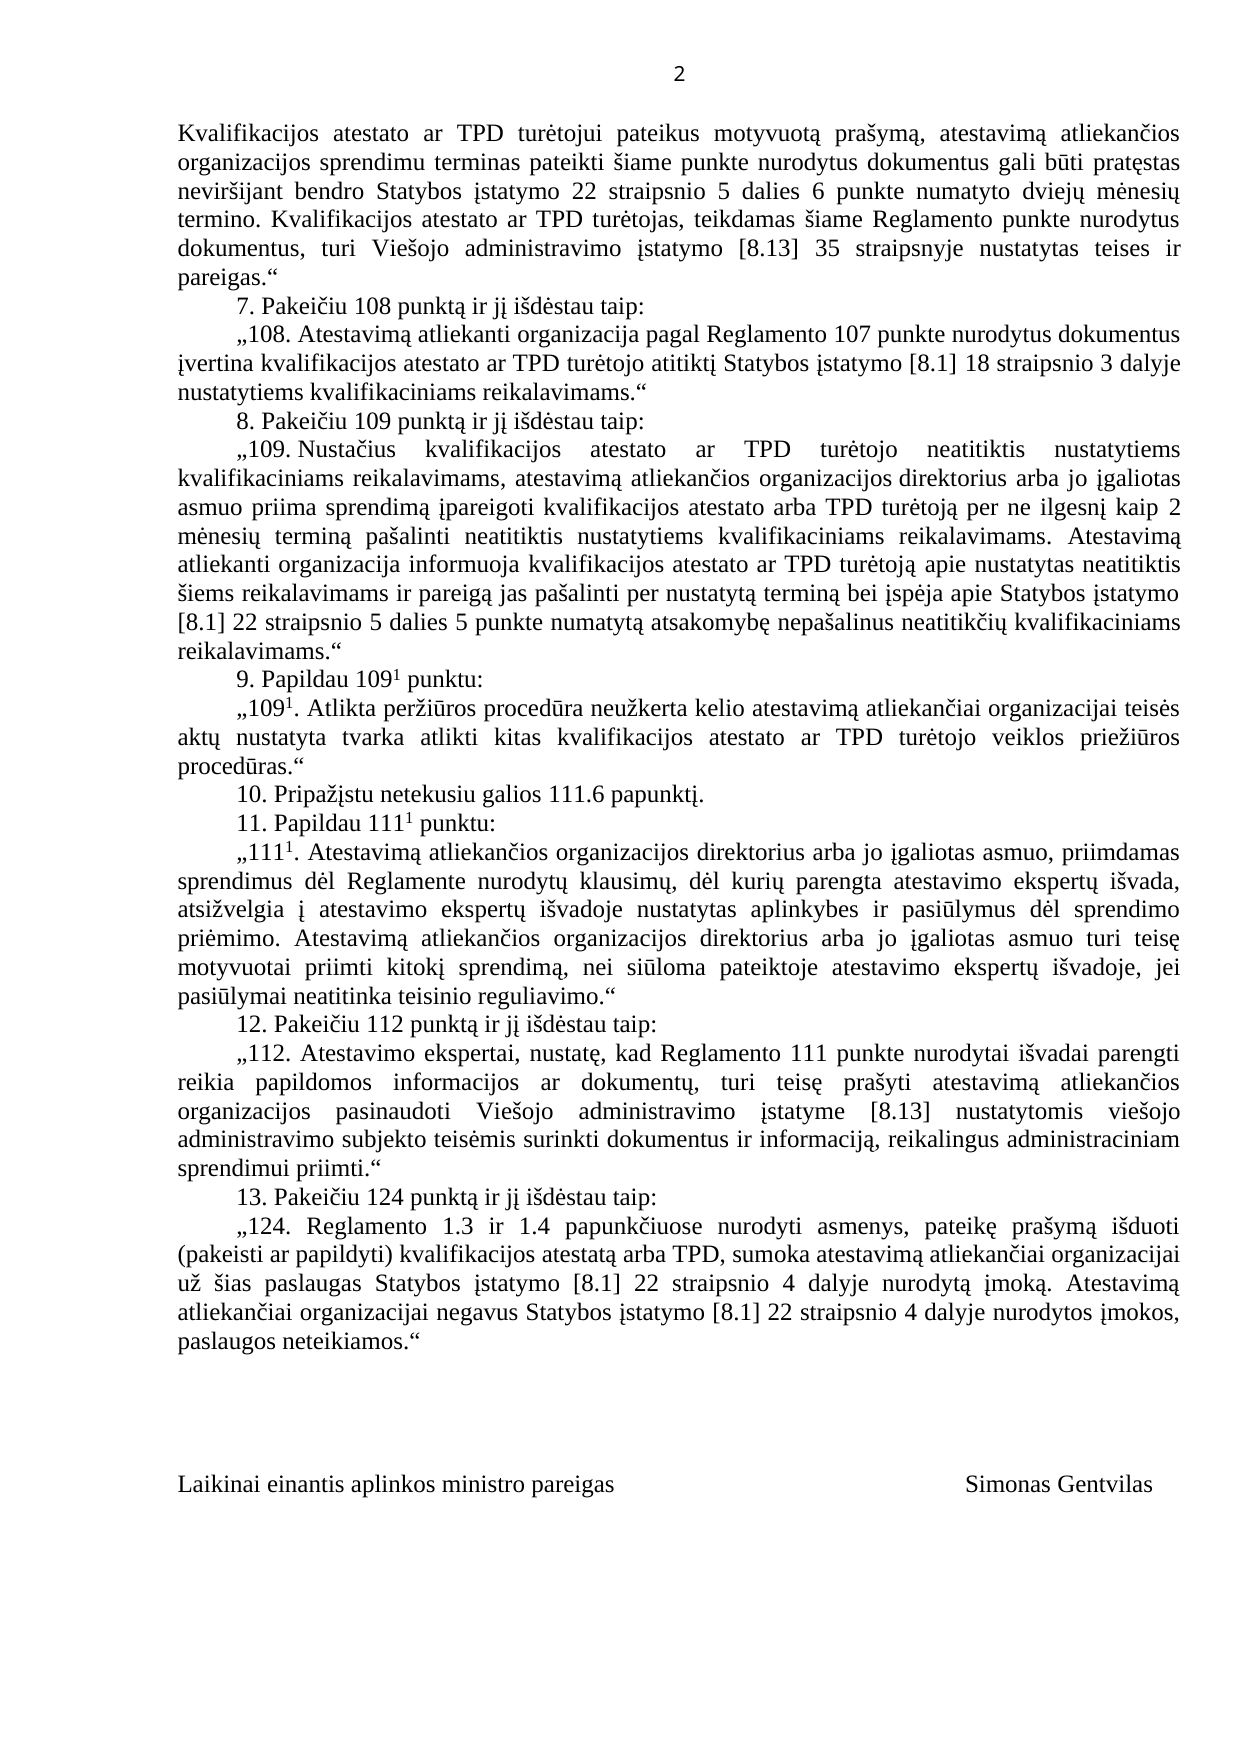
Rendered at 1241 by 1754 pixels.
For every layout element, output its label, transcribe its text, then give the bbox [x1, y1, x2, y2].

text 8. Pakeičiu 109 punktą ir jį išdėstau taip: [177, 406, 1181, 434]
text „108. Atestavimą atliekanti organizacija pagal Reglamento 107 punkte nurodytus dokumentus įvertina kvalifikacijos atestato ar TPD turėtojo atitiktį Statybos įstatymo [8.1] 18 straipsnio 3 dalyje nustatytiems kvalifikaciniams reikalavimams.“ [177, 319, 1181, 406]
text „124. Reglamento 1.3 ir 1.4 papunkčiuose nurodyti asmenys, pateikę prašymą išduoti (pakeisti ar papildyti) kvalifikacijos atestatą arba TPD, sumoka atestavimą atliekančiai organizacijai už šias paslaugas Statybos įstatymo [8.1] 22 straipsnio 4 dalyje nurodytą įmoką. Atestavimą atliekančiai organizacijai negavus Statybos įstatymo [8.1] 22 straipsnio 4 dalyje nurodytos įmokos, paslaugos neteikiamos.“ [177, 1211, 1181, 1354]
text 12. Pakeičiu 112 punktą ir jį išdėstau taip: [177, 1009, 1181, 1038]
text 10. Pripažįstu netekusiu galios 111.6 papunktį. [177, 779, 1181, 808]
text „1091. Atlikta peržiūros procedūra neužkerta kelio atestavimą atliekančiai organizacijai teisės aktų nustatyta tvarka atlikti kitas kvalifikacijos atestato ar TPD turėtojo veiklos priežiūros procedūras.“ [177, 693, 1181, 779]
text „109. Nustačius kvalifikacijos atestato ar TPD turėtojo neatitiktis nustatytiems kvalifikaciniams reikalavimams, atestavimą atliekančios organizacijos direktorius arba jo įgaliotas asmuo priima sprendimą įpareigoti kvalifikacijos atestato arba TPD turėtoją per ne ilgesnį kaip 2 mėnesių terminą pašalinti neatitiktis nustatytiems kvalifikaciniams reikalavimams. Atestavimą atliekanti organizacija informuoja kvalifikacijos atestato ar TPD turėtoją apie nustatytas neatitiktis šiems reikalavimams ir pareigą jas pašalinti per nustatytą terminą bei įspėja apie Statybos įstatymo [8.1] 22 straipsnio 5 dalies 5 punkte numatytą atsakomybę nepašalinus neatitikčių kvalifikaciniams reikalavimams.“ [177, 434, 1181, 664]
text Laikinai einantis aplinkos ministro pareigas Simonas Gentvilas [177, 1469, 1181, 1498]
text 13. Pakeičiu 124 punktą ir jį išdėstau taip: [177, 1182, 1181, 1211]
text 11. Papildau 1111 punktu: [177, 808, 1181, 837]
text Kvalifikacijos atestato ar TPD turėtojui pateikus motyvuotą prašymą, atestavimą atliekančios organizacijos sprendimu terminas pateikti šiame punkte nurodytus dokumentus gali būti pratęstas neviršijant bendro Statybos įstatymo 22 straipsnio 5 dalies 6 punkte numatyto dviejų mėnesių termino. Kvalifikacijos atestato ar TPD turėtojas, teikdamas šiame Reglamento punkte nurodytus dokumentus, turi Viešojo administravimo įstatymo [8.13] 35 straipsnyje nustatytas teises ir pareigas.“ [177, 118, 1181, 291]
text 7. Pakeičiu 108 punktą ir jį išdėstau taip: [177, 291, 1181, 319]
text „1111. Atestavimą atliekančios organizacijos direktorius arba jo įgaliotas asmuo, priimdamas sprendimus dėl Reglamente nurodytų klausimų, dėl kurių parengta atestavimo ekspertų išvada, atsižvelgia į atestavimo ekspertų išvadoje nustatytas aplinkybes ir pasiūlymus dėl sprendimo priėmimo. Atestavimą atliekančios organizacijos direktorius arba jo įgaliotas asmuo turi teisę motyvuotai priimti kitokį sprendimą, nei siūloma pateiktoje atestavimo ekspertų išvadoje, jei pasiūlymai neatitinka teisinio reguliavimo.“ [177, 837, 1181, 1009]
text „112. Atestavimo ekspertai, nustatę, kad Reglamento 111 punkte nurodytai išvadai parengti reikia papildomos informacijos ar dokumentų, turi teisę prašyti atestavimą atliekančios organizacijos pasinaudoti Viešojo administravimo įstatyme [8.13] nustatytomis viešojo administravimo subjekto teisėmis surinkti dokumentus ir informaciją, reikalingus administraciniam sprendimui priimti.“ [177, 1038, 1181, 1182]
text 9. Papildau 1091 punktu: [177, 664, 1181, 693]
